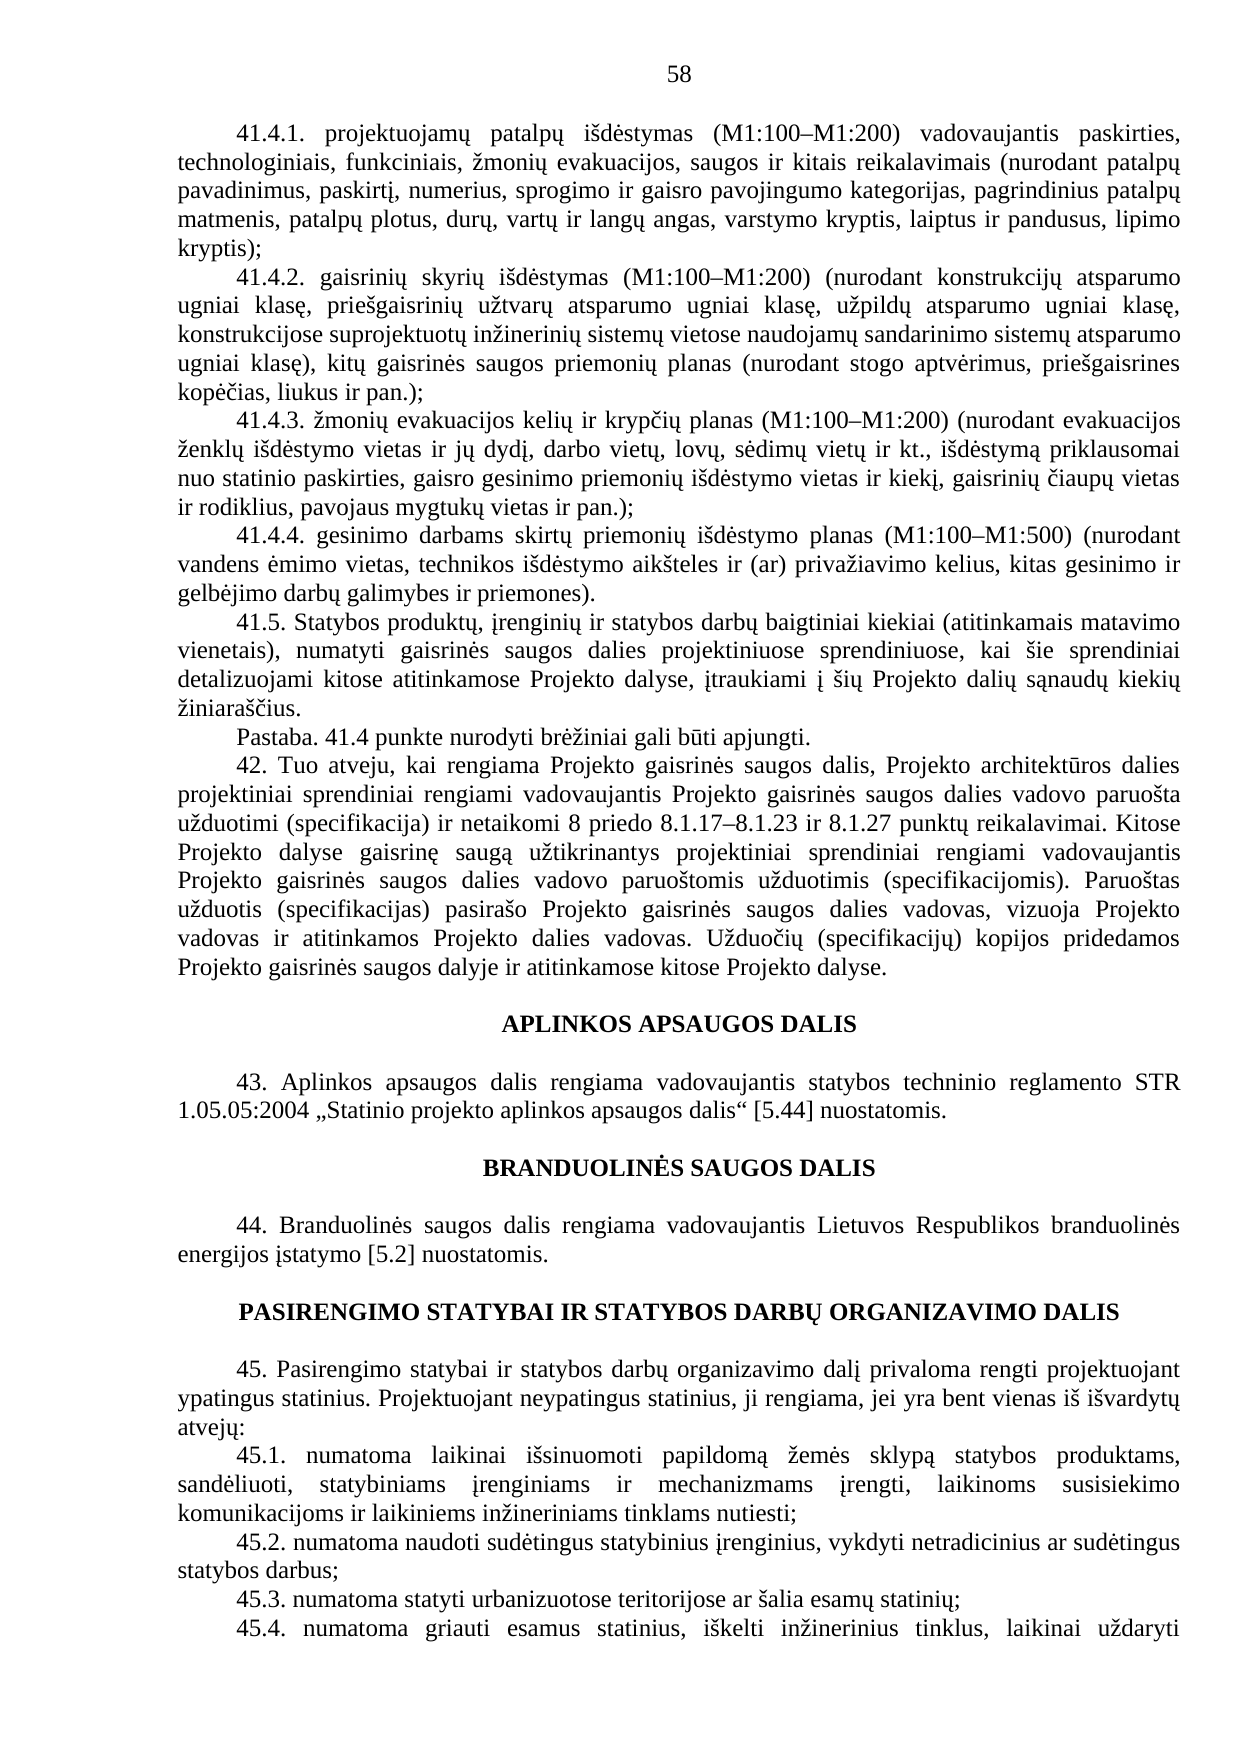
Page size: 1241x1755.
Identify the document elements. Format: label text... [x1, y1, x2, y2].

text Pastaba. 41.4 punkte nurodyti brėžiniai gali būti apjungti. [177, 722, 1181, 751]
text 45.2. numatoma naudoti sudėtingus statybinius įrenginius, vykdyti netradicinius ar sudėtingus statybos darbus; [177, 1527, 1181, 1584]
text 41.4.1. projektuojamų patalpų išdėstymas (M1:100–M1:200) vadovaujantis paskirties, technologiniais, funkciniais, žmonių evakuacijos, saugos ir kitais reikalavimais (nurodant patalpų pavadinimus, paskirtį, numerius, sprogimo ir gaisro pavojingumo kategorijas, pagrindinius patalpų matmenis, patalpų plotus, durų, vartų ir langų angas, varstymo kryptis, laiptus ir pandusus, lipimo kryptis); [177, 118, 1181, 262]
text 42. Tuo atveju, kai rengiama Projekto gaisrinės saugos dalis, Projekto architektūros dalies projektiniai sprendiniai rengiami vadovaujantis Projekto gaisrinės saugos dalies vadovo paruošta užduotimi (specifikacija) ir netaikomi 8 priedo 8.1.17–8.1.23 ir 8.1.27 punktų reikalavimai. Kitose Projekto dalyse gaisrinę saugą užtikrinantys projektiniai sprendiniai rengiami vadovaujantis Projekto gaisrinės saugos dalies vadovo paruoštomis užduotimis (specifikacijomis). Paruoštas užduotis (specifikacijas) pasirašo Projekto gaisrinės saugos dalies vadovas, vizuoja Projekto vadovas ir atitinkamos Projekto dalies vadovas. Užduočių (specifikacijų) kopijos pridedamos Projekto gaisrinės saugos dalyje ir atitinkamose kitose Projekto dalyse. [177, 751, 1181, 981]
text 44. Branduolinės saugos dalis rengiama vadovaujantis Lietuvos Respublikos branduolinės energijos įstatymo [5.2] nuostatomis. [177, 1211, 1181, 1268]
text 41.5. Statybos produktų, įrenginių ir statybos darbų baigtiniai kiekiai (atitinkamais matavimo vienetais), numatyti gaisrinės saugos dalies projektiniuose sprendiniuose, kai šie sprendiniai detalizuojami kitose atitinkamose Projekto dalyse, įtraukiami į šių Projekto dalių sąnaudų kiekių žiniaraščius. [177, 607, 1181, 722]
text 45.1. numatoma laikinai išsinuomoti papildomą žemės sklypą statybos produktams, sandėliuoti, statybiniams įrenginiams ir mechanizmams įrengti, laikinoms susisiekimo komunikacijoms ir laikiniems inžineriniams tinklams nutiesti; [177, 1441, 1181, 1527]
text 41.4.2. gaisrinių skyrių išdėstymas (M1:100–M1:200) (nurodant konstrukcijų atsparumo ugniai klasę, priešgaisrinių užtvarų atsparumo ugniai klasę, užpildų atsparumo ugniai klasę, konstrukcijose suprojektuotų inžinerinių sistemų vietose naudojamų sandarinimo sistemų atsparumo ugniai klasę), kitų gaisrinės saugos priemonių planas (nurodant stogo aptvėrimus, priešgaisrines kopėčias, liukus ir pan.); [177, 262, 1181, 406]
text branduolinės saugos dalis [177, 1153, 1181, 1182]
text Pasirengimo statybai ir statybos darbų organizavimo dalis [177, 1297, 1181, 1326]
text 45.3. numatoma statyti urbanizuotose teritorijose ar šalia esamų statinių; [177, 1584, 1181, 1613]
text aplinkos apsaugos dalis [177, 1009, 1181, 1038]
text 41.4.4. gesinimo darbams skirtų priemonių išdėstymo planas (M1:100–M1:500) (nurodant vandens ėmimo vietas, technikos išdėstymo aikšteles ir (ar) privažiavimo kelius, kitas gesinimo ir gelbėjimo darbų galimybes ir priemones). [177, 521, 1181, 607]
text 43. Aplinkos apsaugos dalis rengiama vadovaujantis statybos techninio reglamento STR 1.05.05:2004 „Statinio projekto aplinkos apsaugos dalis“ [5.44] nuostatomis. [177, 1067, 1181, 1124]
text 45. Pasirengimo statybai ir statybos darbų organizavimo dalį privaloma rengti projektuojant ypatingus statinius. Projektuojant neypatingus statinius, ji rengiama, jei yra bent vienas iš išvardytų atvejų: [177, 1354, 1181, 1441]
text 45.4. numatoma griauti esamus statinius, iškelti inžinerinius tinklus, laikinai uždaryti [177, 1613, 1181, 1642]
text 41.4.3. žmonių evakuacijos kelių ir krypčių planas (M1:100–M1:200) (nurodant evakuacijos ženklų išdėstymo vietas ir jų dydį, darbo vietų, lovų, sėdimų vietų ir kt., išdėstymą priklausomai nuo statinio paskirties, gaisro gesinimo priemonių išdėstymo vietas ir kiekį, gaisrinių čiaupų vietas ir rodiklius, pavojaus mygtukų vietas ir pan.); [177, 406, 1181, 521]
